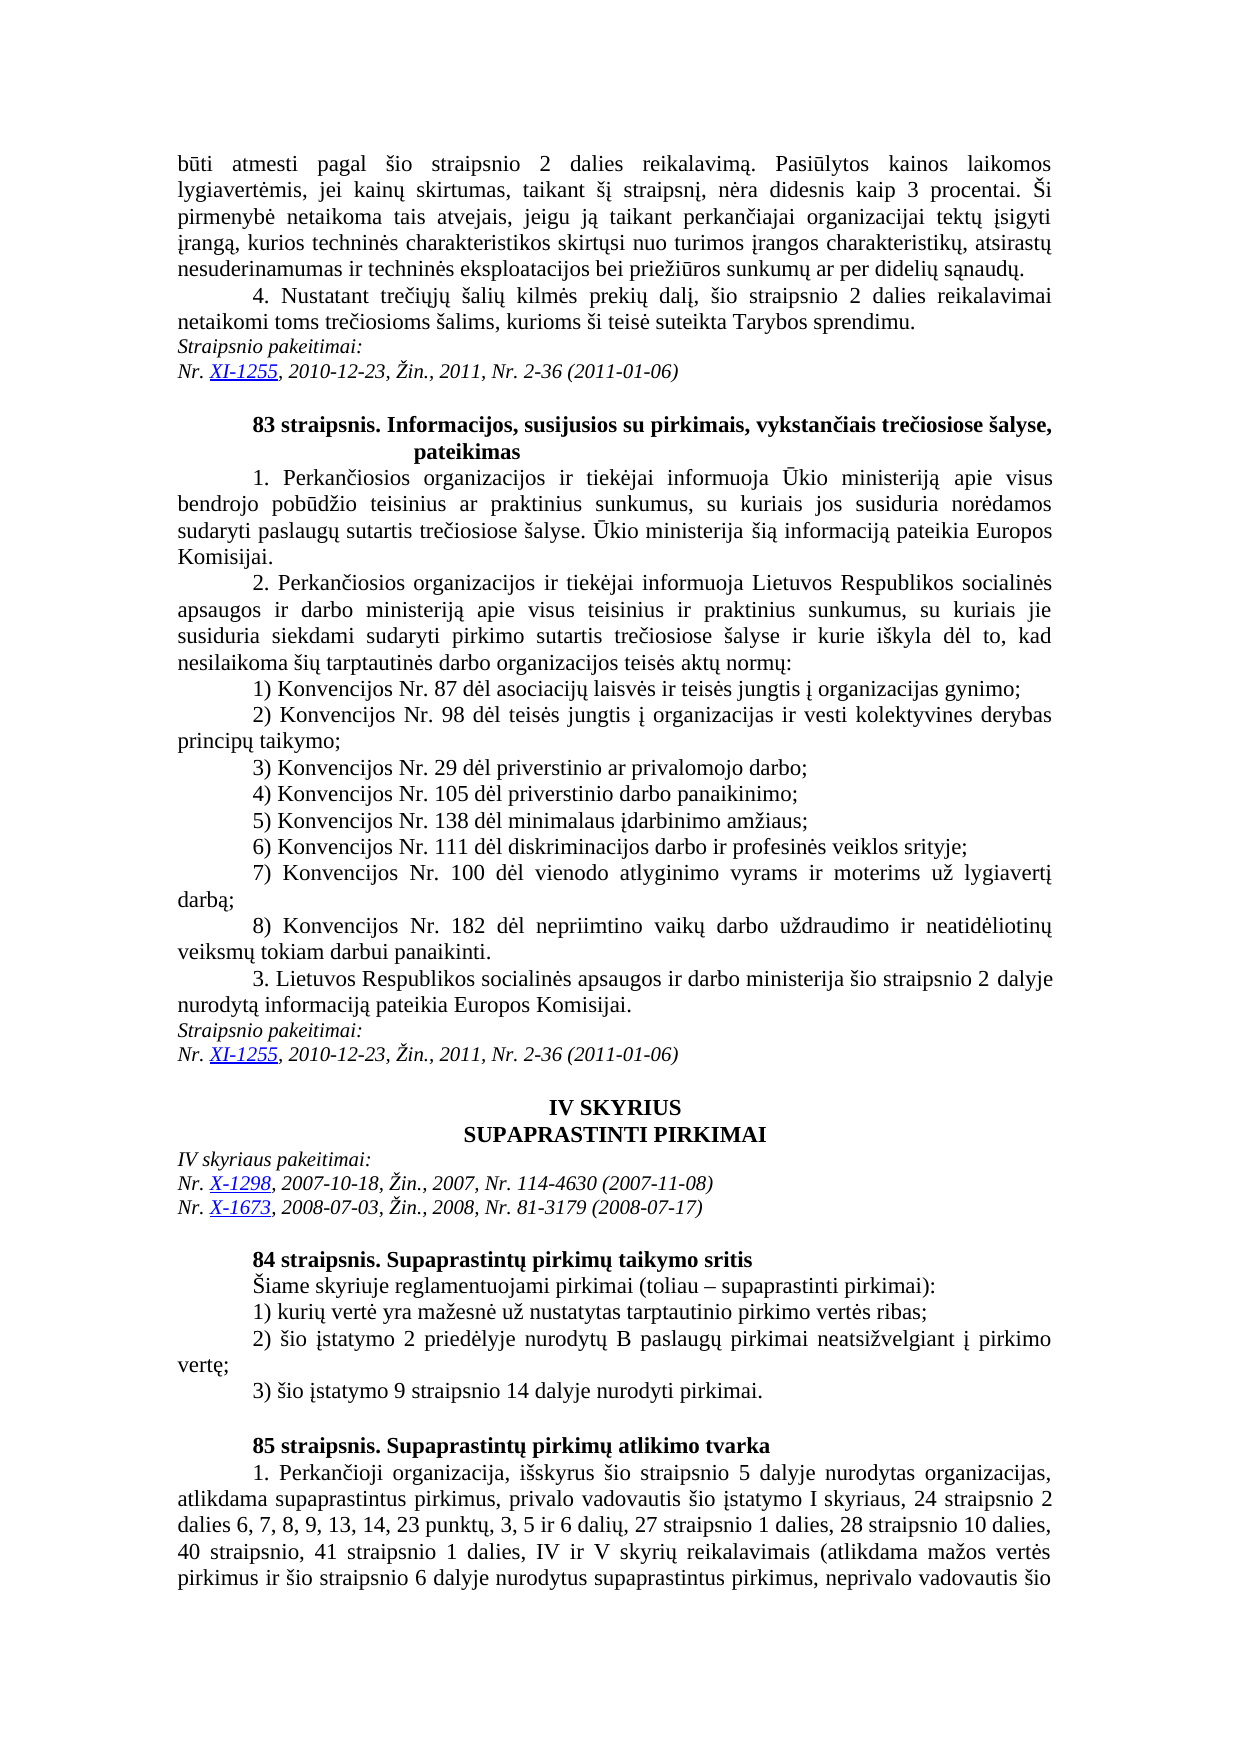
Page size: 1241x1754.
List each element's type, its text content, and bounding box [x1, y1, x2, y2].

text 85 straipsnis. Supaprastintų pirkimų atlikimo tvarka [177, 1432, 1053, 1459]
text 3) Konvencijos Nr. 29 dėl priverstinio ar privalomojo darbo; [177, 754, 1053, 780]
text Nr. XI-1255, 2010-12-23, Žin., 2011, Nr. 2-36 (2011-01-06) [177, 1042, 1053, 1066]
text 2) šio įstatymo 2 priedėlyje nurodytų B paslaugų pirkimai neatsižvelgiant į pirkimo vertę; [177, 1325, 1053, 1377]
text Straipsnio pakeitimai: [177, 1017, 1053, 1042]
text 83 straipsnis. Informacijos, susijusios su pirkimais, vykstančiais trečiosiose šalyse, pateikimas [252, 411, 1053, 464]
text Nr. X-1298, 2007-10-18, Žin., 2007, Nr. 114-4630 (2007-11-08) [177, 1171, 1053, 1195]
text 2. Perkančiosios organizacijos ir tiekėjai informuoja Lietuvos Respublikos socialinės apsaugos ir darbo ministeriją apie visus teisinius ir praktinius sunkumus, su kuriais jie susiduria siekdami sudaryti pirkimo sutartis trečiosiose šalyse ir kurie iškyla dėl to, kad nesilaikoma šių tarptautinės darbo organizacijos teisės aktų normų: [177, 569, 1053, 675]
text 5) Konvencijos Nr. 138 dėl minimalaus įdarbinimo amžiaus; [177, 807, 1053, 833]
text Nr. X-1673, 2008-07-03, Žin., 2008, Nr. 81-3179 (2008-07-17) [177, 1195, 1053, 1219]
text 3. Lietuvos Respublikos socialinės apsaugos ir darbo ministerija šio straipsnio 2 dalyje nurodytą informaciją pateikia Europos Komisijai. [177, 965, 1053, 1017]
text 1. Perkančioji organizacija, išskyrus šio straipsnio 5 dalyje nurodytas organizacijas, atlikdama supaprastintus pirkimus, privalo vadovautis šio įstatymo I skyriaus, 24 straipsnio 2 dalies 6, 7, 8, 9, 13, 14, 23 punktų, 3, 5 ir 6 dalių, 27 straipsnio 1 dalies, 28 straipsnio 10 dalies, 40 straipsnio, 41 straipsnio 1 dalies, IV ir V skyrių reikalavimais (atlikdama mažos vertės pirkimus ir šio straipsnio 6 dalyje nurodytus supaprastintus pirkimus, neprivalo vadovautis šio [177, 1459, 1053, 1591]
text Straipsnio pakeitimai: [177, 334, 1053, 358]
text 1) Konvencijos Nr. 87 dėl asociacijų laisvės ir teisės jungtis į organizacijas gynimo; [177, 675, 1053, 701]
text 1) kurių vertė yra mažesnė už nustatytas tarptautinio pirkimo vertės ribas; [177, 1298, 1053, 1325]
text IV skyriaus pakeitimai: [177, 1147, 1053, 1171]
text SUPAPRASTINTI PIRKIMAI [177, 1121, 1053, 1147]
text Šiame skyriuje reglamentuojami pirkimai (toliau – supaprastinti pirkimai): [177, 1272, 1053, 1298]
text 2) Konvencijos Nr. 98 dėl teisės jungtis į organizacijas ir vesti kolektyvines derybas principų taikymo; [177, 701, 1053, 754]
text 3) šio įstatymo 9 straipsnio 14 dalyje nurodyti pirkimai. [177, 1377, 1053, 1404]
text Nr. XI-1255, 2010-12-23, Žin., 2011, Nr. 2-36 (2011-01-06) [177, 358, 1053, 383]
text 8) Konvencijos Nr. 182 dėl nepriimtino vaikų darbo uždraudimo ir neatidėliotinų veiksmų tokiam darbui panaikinti. [177, 912, 1053, 965]
text būti atmesti pagal šio straipsnio 2 dalies reikalavimą. Pasiūlytos kainos laikomos lygiavertėmis, jei kainų skirtumas, taikant šį straipsnį, nėra didesnis kaip 3 procentai. Ši pirmenybė netaikoma tais atvejais, jeigu ją taikant perkančiajai organizacijai tektų įsigyti įrangą, kurios techninės charakteristikos skirtųsi nuo turimos įrangos charakteristikų, atsirastų nesuderinamumas ir techninės eksploatacijos bei priežiūros sunkumų ar per didelių sąnaudų. [177, 150, 1053, 282]
text 4) Konvencijos Nr. 105 dėl priverstinio darbo panaikinimo; [177, 780, 1053, 807]
text IV SKYRIUS [177, 1094, 1053, 1121]
text 1. Perkančiosios organizacijos ir tiekėjai informuoja Ūkio ministeriją apie visus bendrojo pobūdžio teisinius ar praktinius sunkumus, su kuriais jos susiduria norėdamos sudaryti paslaugų sutartis trečiosiose šalyse. Ūkio ministerija šią informaciją pateikia Europos Komisijai. [177, 464, 1053, 569]
text 4. Nustatant trečiųjų šalių kilmės prekių dalį, šio straipsnio 2 dalies reikalavimai netaikomi toms trečiosioms šalims, kurioms ši teisė suteikta Tarybos sprendimu. [177, 282, 1053, 334]
text 6) Konvencijos Nr. 111 dėl diskriminacijos darbo ir profesinės veiklos srityje; [177, 833, 1053, 859]
text 84 straipsnis. Supaprastintų pirkimų taikymo sritis [177, 1246, 1053, 1272]
text 7) Konvencijos Nr. 100 dėl vienodo atlyginimo vyrams ir moterims už lygiavertį darbą; [177, 859, 1053, 912]
